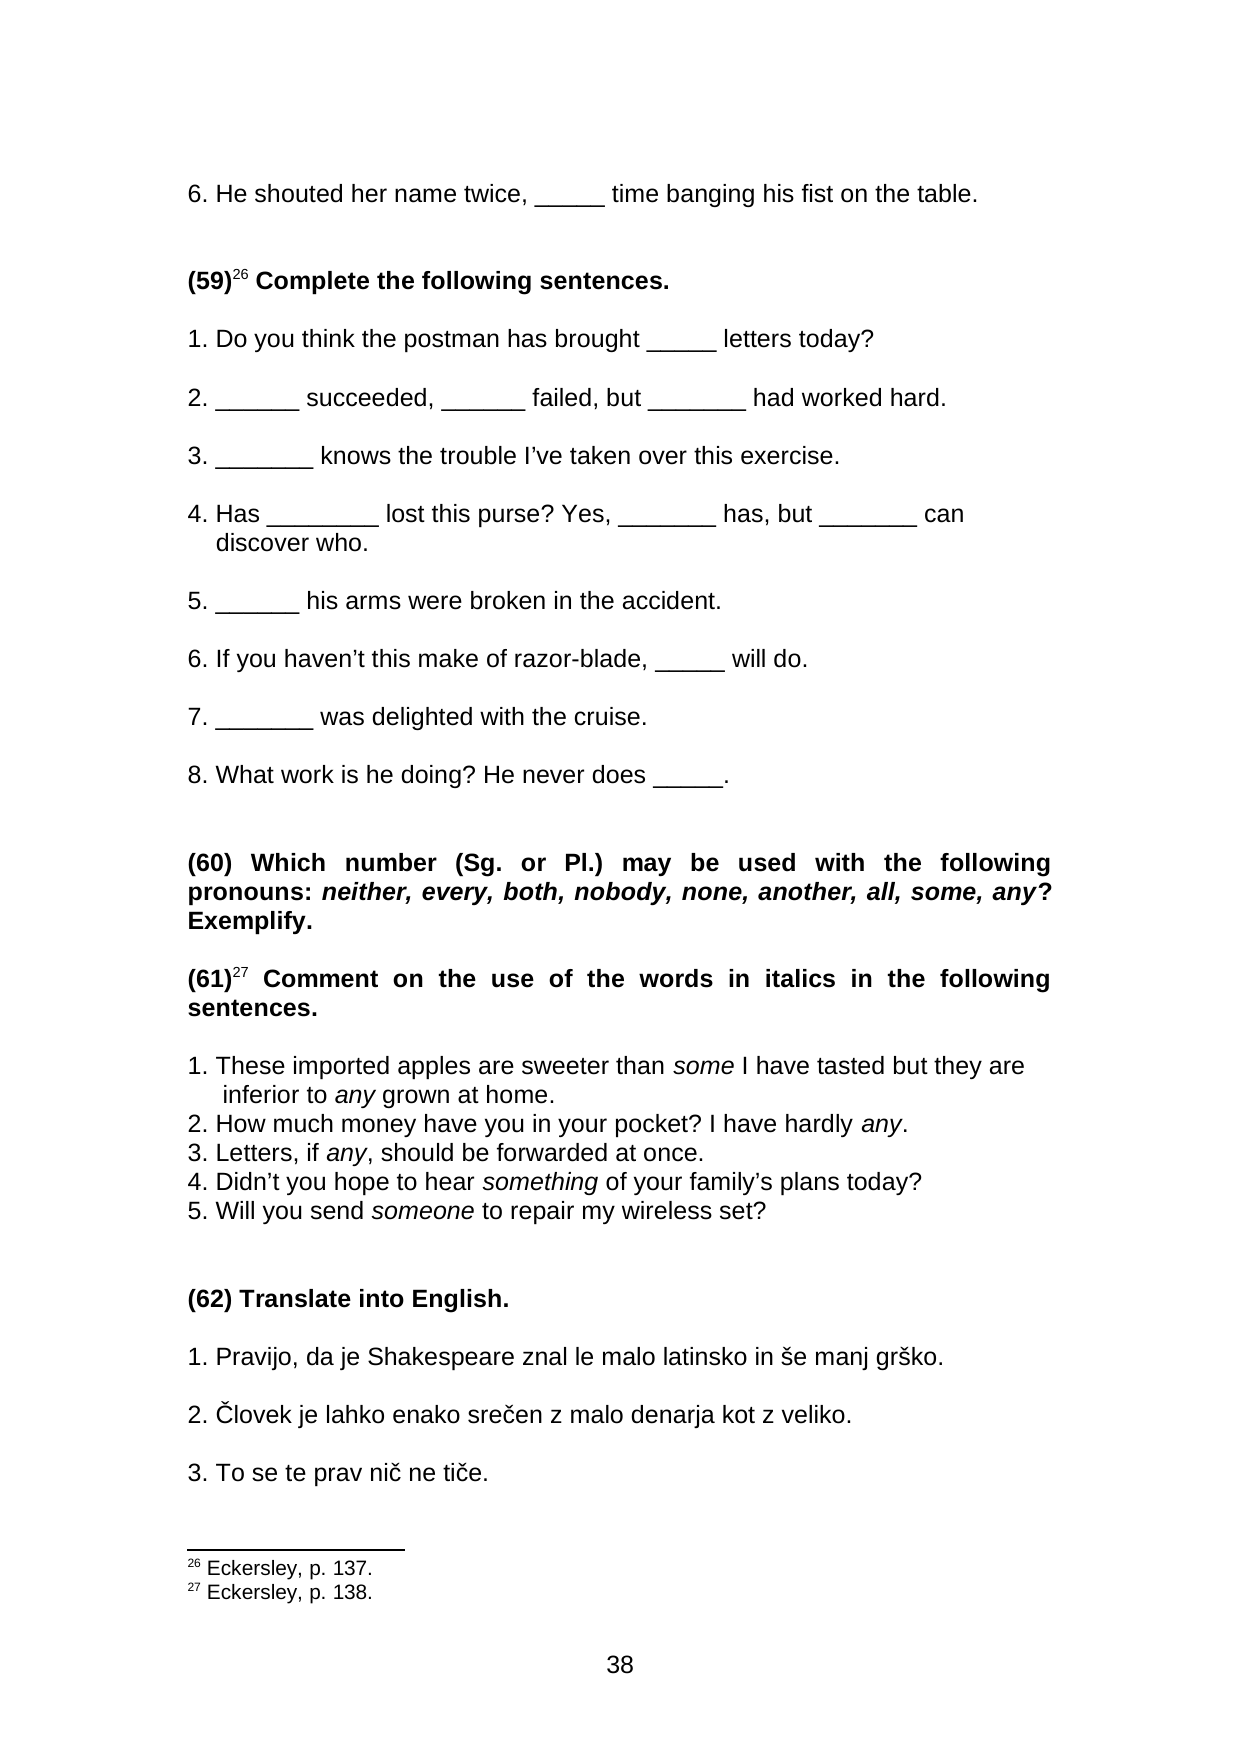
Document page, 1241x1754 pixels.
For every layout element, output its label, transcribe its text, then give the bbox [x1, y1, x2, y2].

text 4. Didn’t you hope to hear something of your family’s plans today? [187, 1167, 1053, 1196]
text 7. _______ was delighted with the cruise. [187, 702, 1053, 731]
text 1. Pravijo, da je Shakespeare znal le malo latinsko in še manj grško. [187, 1342, 1053, 1371]
text 3. _______ knows the trouble I’ve taken over this exercise. [187, 441, 1053, 470]
text 1. These imported apples are sweeter than some I have tasted but they are [187, 1051, 1053, 1080]
text (60) Which number (Sg. or Pl.) may be used with the following pronouns: neither, every, both, nobody, none, another, all, some, any? Exemplify. [187, 847, 1053, 935]
text (61) Comment on the use of the words in italics in the following sentences. [187, 964, 1053, 1022]
text 3. Letters, if any, should be forwarded at once. [187, 1138, 1053, 1167]
text Eckersley, p. 138. [187, 1580, 1053, 1604]
text 3. To se te prav nič ne tiče. [187, 1458, 1053, 1487]
text 2. ______ succeeded, ______ failed, but _______ had worked hard. [187, 382, 1053, 412]
text 6. He shouted her name twice, _____ time banging his fist on the table. [187, 179, 1053, 208]
text 5. ______ his arms were broken in the accident. [187, 586, 1053, 615]
text discover who. [187, 528, 1053, 557]
text Eckersley, p. 137. [187, 1556, 1053, 1580]
text 4. Has ________ lost this purse? Yes, _______ has, but _______ can [187, 499, 1053, 528]
text 2. How much money have you in your pocket? I have hardly any. [187, 1109, 1053, 1138]
text 6. If you haven’t this make of razor-blade, _____ will do. [187, 644, 1053, 673]
text (59) Complete the following sentences. [187, 266, 1053, 295]
text inferior to any grown at home. [187, 1080, 1053, 1109]
text 5. Will you send someone to repair my wireless set? [187, 1196, 1053, 1225]
text 8. What work is he doing? He never does _____. [187, 760, 1053, 789]
text (62) Translate into English. [187, 1283, 1053, 1312]
text 1. Do you think the postman has brought _____ letters today? [187, 324, 1053, 353]
text 2. Človek je lahko enako srečen z malo denarja kot z veliko. [187, 1400, 1053, 1429]
